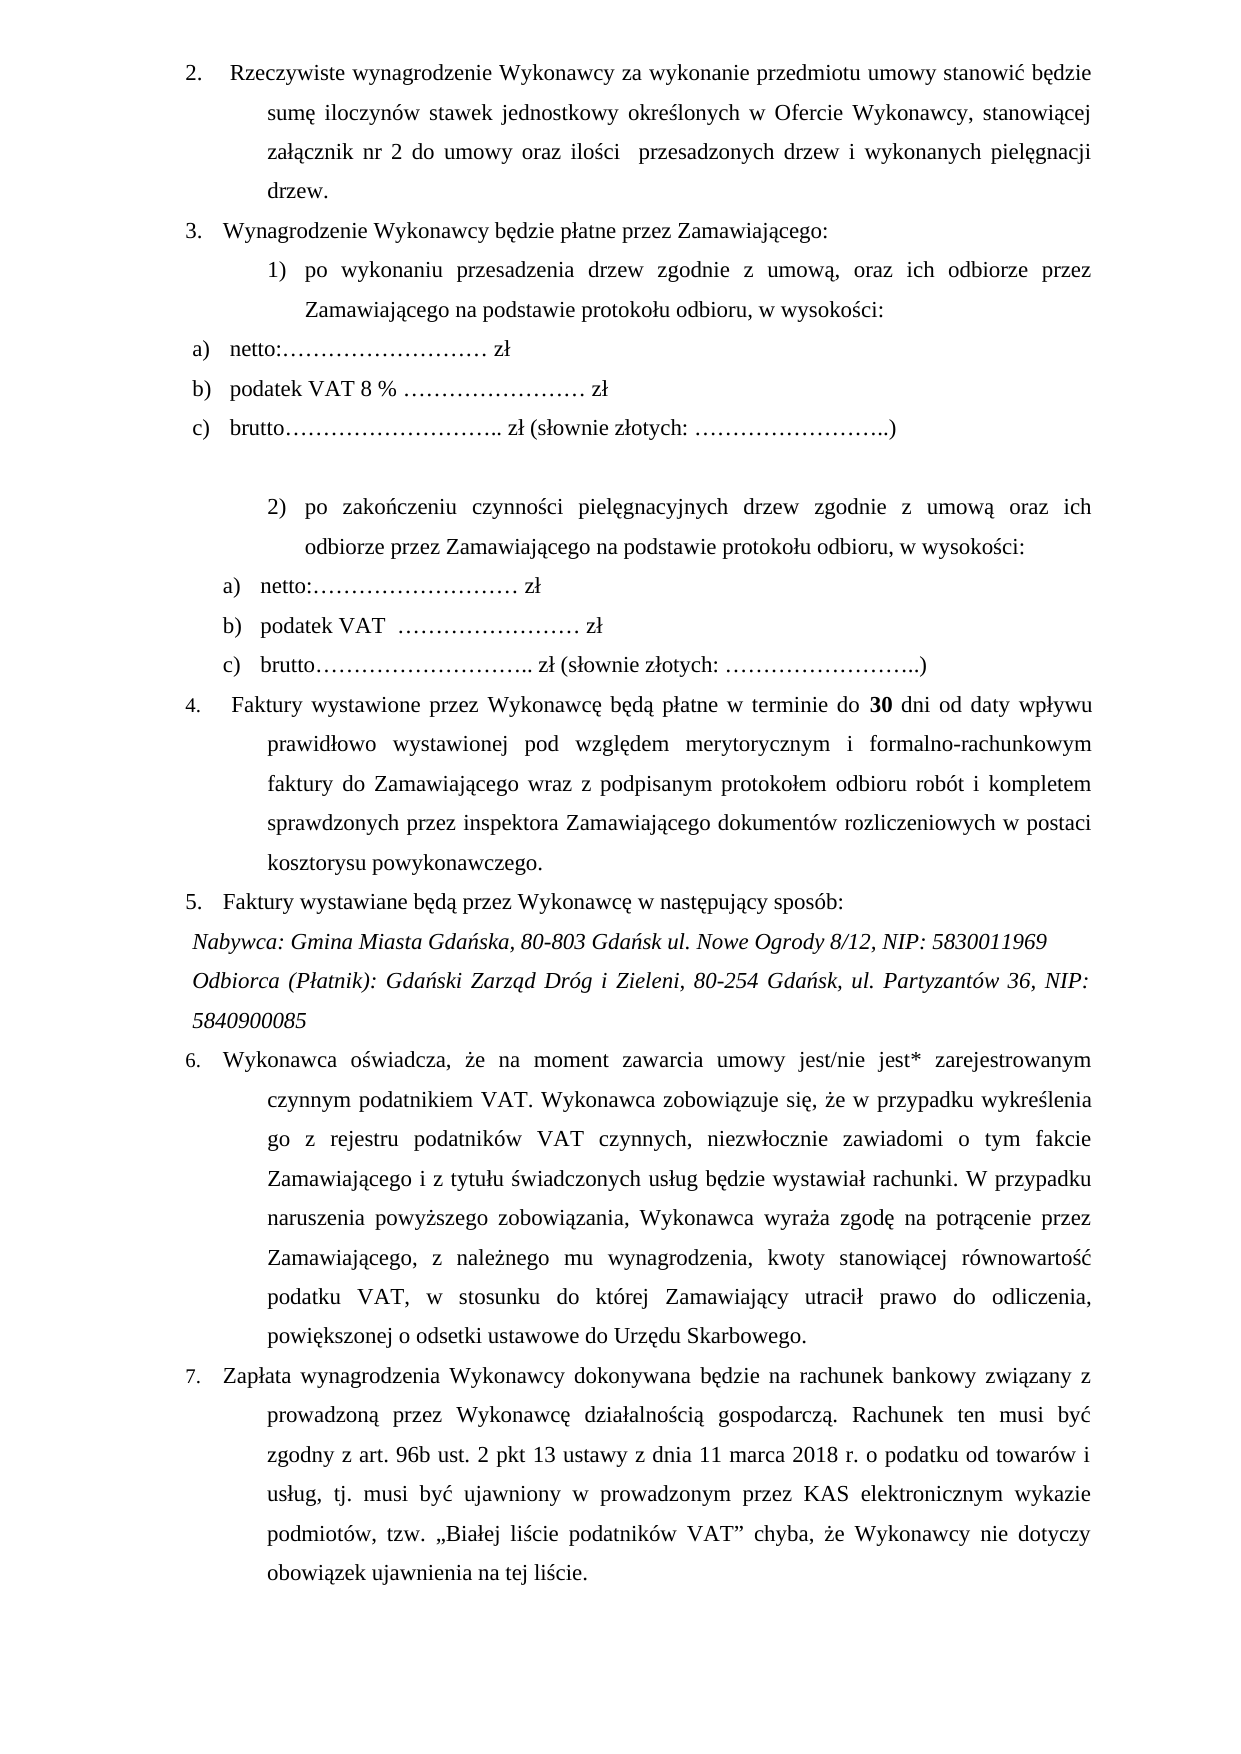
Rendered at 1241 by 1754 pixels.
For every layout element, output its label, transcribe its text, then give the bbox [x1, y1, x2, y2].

list brutto……………………….. zł (słownie złotych: ……………………..) [223, 651, 1093, 678]
list brutto……………………….. zł (słownie złotych: ……………………..) [192, 414, 1093, 441]
list Faktury wystawiane będą przez Wykonawcę w następujący sposób: [185, 888, 1093, 914]
list po wykonaniu przesadzenia drzew zgodnie z umową, oraz ich odbiorze przez Zamawiającego na podstawie protokołu odbioru, w wysokości: [267, 257, 1093, 322]
text Nabywca: Gmina Miasta Gdańska, 80-803 Gdańsk ul. Nowe Ogrody 8/12, NIP: 5830011969 [192, 928, 1093, 954]
list po zakończeniu czynności pielęgnacyjnych drzew zgodnie z umową oraz ich odbiorze przez Zamawiającego na podstawie protokołu odbioru, w wysokości: [267, 493, 1093, 559]
list netto:……………………… zł [223, 572, 1093, 599]
list Wykonawca oświadcza, że na moment zawarcia umowy jest/nie jest* zarejestrowanym czynnym podatnikiem VAT. Wykonawca zobowiązuje się, że w przypadku wykreślenia go z rejestru podatników VAT czynnych, niezwłocznie zawiadomi o tym fakcie Zamawiającego i z tytułu świadczonych usług będzie wystawiał rachunki. W przypadku naruszenia powyższego zobowiązania, Wykonawca wyraża zgodę na potrącenie przez Zamawiającego, z należnego mu wynagrodzenia, kwoty stanowiącej równowartość podatku VAT, w stosunku do której Zamawiający utracił prawo do odliczenia, powiększonej o odsetki ustawowe do Urzędu Skarbowego. [185, 1046, 1093, 1349]
text Odbiorca (Płatnik): Gdański Zarząd Dróg i Zieleni, 80-254 Gdańsk, ul. Partyzantów 36, NIP: 5840900085 [192, 967, 1093, 1033]
list podatek VAT …………………… zł [223, 612, 1093, 638]
list podatek VAT 8 % …………………… zł [192, 375, 1093, 401]
list Wynagrodzenie Wykonawcy będzie płatne przez Zamawiającego: [185, 217, 1093, 243]
list Rzeczywiste wynagrodzenie Wykonawcy za wykonanie przedmiotu umowy stanowić będzie sumę iloczynów stawek jednostkowy określonych w Ofercie Wykonawcy, stanowiącej załącznik nr 2 do umowy oraz ilości przesadzonych drzew i wykonanych pielęgnacji drzew. [185, 59, 1093, 204]
list netto:……………………… zł [192, 336, 1093, 362]
list Zapłata wynagrodzenia Wykonawcy dokonywana będzie na rachunek bankowy związany z prowadzoną przez Wykonawcę działalnością gospodarczą. Rachunek ten musi być zgodny z art. 96b ust. 2 pkt 13 ustawy z dnia 11 marca 2018 r. o podatku od towarów i usług, tj. musi być ujawniony w prowadzonym przez KAS elektronicznym wykazie podmiotów, tzw. „Białej liście podatników VAT” chyba, że Wykonawcy nie dotyczy obowiązek ujawnienia na tej liście. [185, 1362, 1093, 1586]
list Faktury wystawione przez Wykonawcę będą płatne w terminie do 30 dni od daty wpływu prawidłowo wystawionej pod względem merytorycznym i formalno-rachunkowym faktury do Zamawiającego wraz z podpisanym protokołem odbioru robót i kompletem sprawdzonych przez inspektora Zamawiającego dokumentów rozliczeniowych w postaci kosztorysu powykonawczego. [185, 691, 1093, 875]
